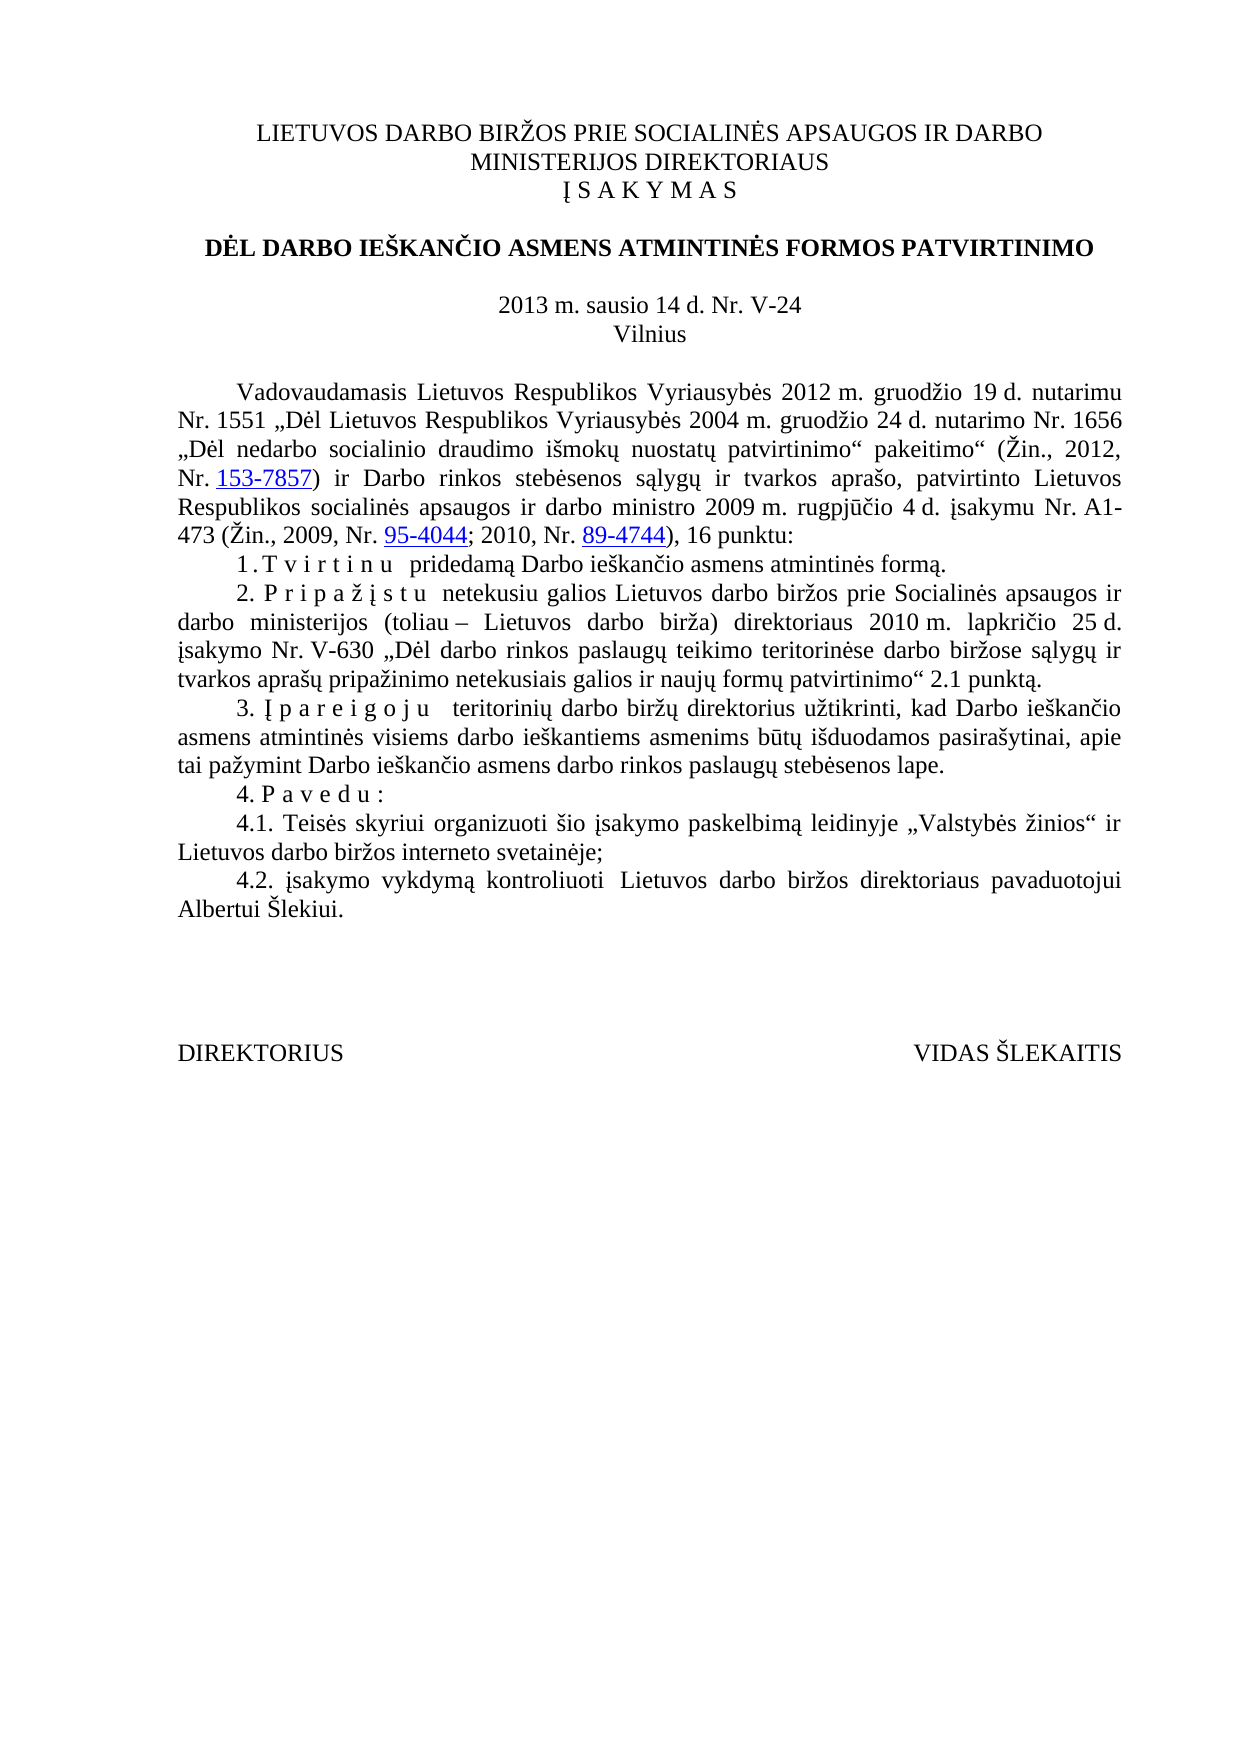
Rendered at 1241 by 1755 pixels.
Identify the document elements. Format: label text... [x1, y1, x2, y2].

text dėl darbo ieškančio asmens atmintinės FORMOS PATVIRTINIMO [177, 233, 1122, 262]
text 1.Tvirtinu pridedamą Darbo ieškančio asmens atmintinės formą. [177, 549, 1122, 578]
text 4.1. Teisės skyriui organizuoti šio įsakymo paskelbimą leidinyje „Valstybės žinios“ ir Lietuvos darbo biržos interneto svetainėje; [177, 808, 1122, 866]
text Vilnius [177, 319, 1122, 348]
text 2013 m. sausio 14 d. Nr. V-24 [177, 291, 1122, 319]
text LIETUVOS DARBO BIRŽOS prie socialinės apsaugos ir darbo ministerijos DIREKTORIAUS [177, 118, 1122, 176]
text 4.2. įsakymo vykdymą kontroliuoti Lietuvos darbo biržos direktoriaus pavaduotojui Albertui Šlekiui. [177, 866, 1122, 923]
text Vadovaudamasis Lietuvos Respublikos Vyriausybės 2012 m. gruodžio 19 d. nutarimu Nr. 1551 „Dėl Lietuvos Respublikos Vyriausybės 2004 m. gruodžio 24 d. nutarimo Nr. 1656 „Dėl nedarbo socialinio draudimo išmokų nuostatų patvirtinimo“ pakeitimo“ (Žin., 2012, Nr. 153-7857) ir Darbo rinkos stebėsenos sąlygų ir tvarkos aprašo, patvirtinto Lietuvos Respublikos socialinės apsaugos ir darbo ministro 2009 m. rugpjūčio 4 d. įsakymu Nr. A1-473 (Žin., 2009, Nr. 95-4044; 2010, Nr. 89-4744), 16 punktu: [177, 377, 1122, 549]
text Į S A K Y M A S [177, 176, 1122, 204]
text Direktorius Vidas Šlekaitis [177, 1038, 1122, 1067]
text 3. Įpareigoju teritorinių darbo biržų direktorius užtikrinti, kad Darbo ieškančio asmens atmintinės visiems darbo ieškantiems asmenims būtų išduodamos pasirašytinai, apie tai pažymint Darbo ieškančio asmens darbo rinkos paslaugų stebėsenos lape. [177, 693, 1122, 779]
text 2. Pripažįstu netekusiu galios Lietuvos darbo biržos prie Socialinės apsaugos ir darbo ministerijos (toliau – Lietuvos darbo birža) direktoriaus 2010 m. lapkričio 25 d. įsakymo Nr. V-630 „Dėl darbo rinkos paslaugų teikimo teritorinėse darbo biržose sąlygų ir tvarkos aprašų pripažinimo netekusiais galios ir naujų formų patvirtinimo“ 2.1 punktą. [177, 578, 1122, 693]
text 4. Pavedu: [177, 779, 1122, 808]
